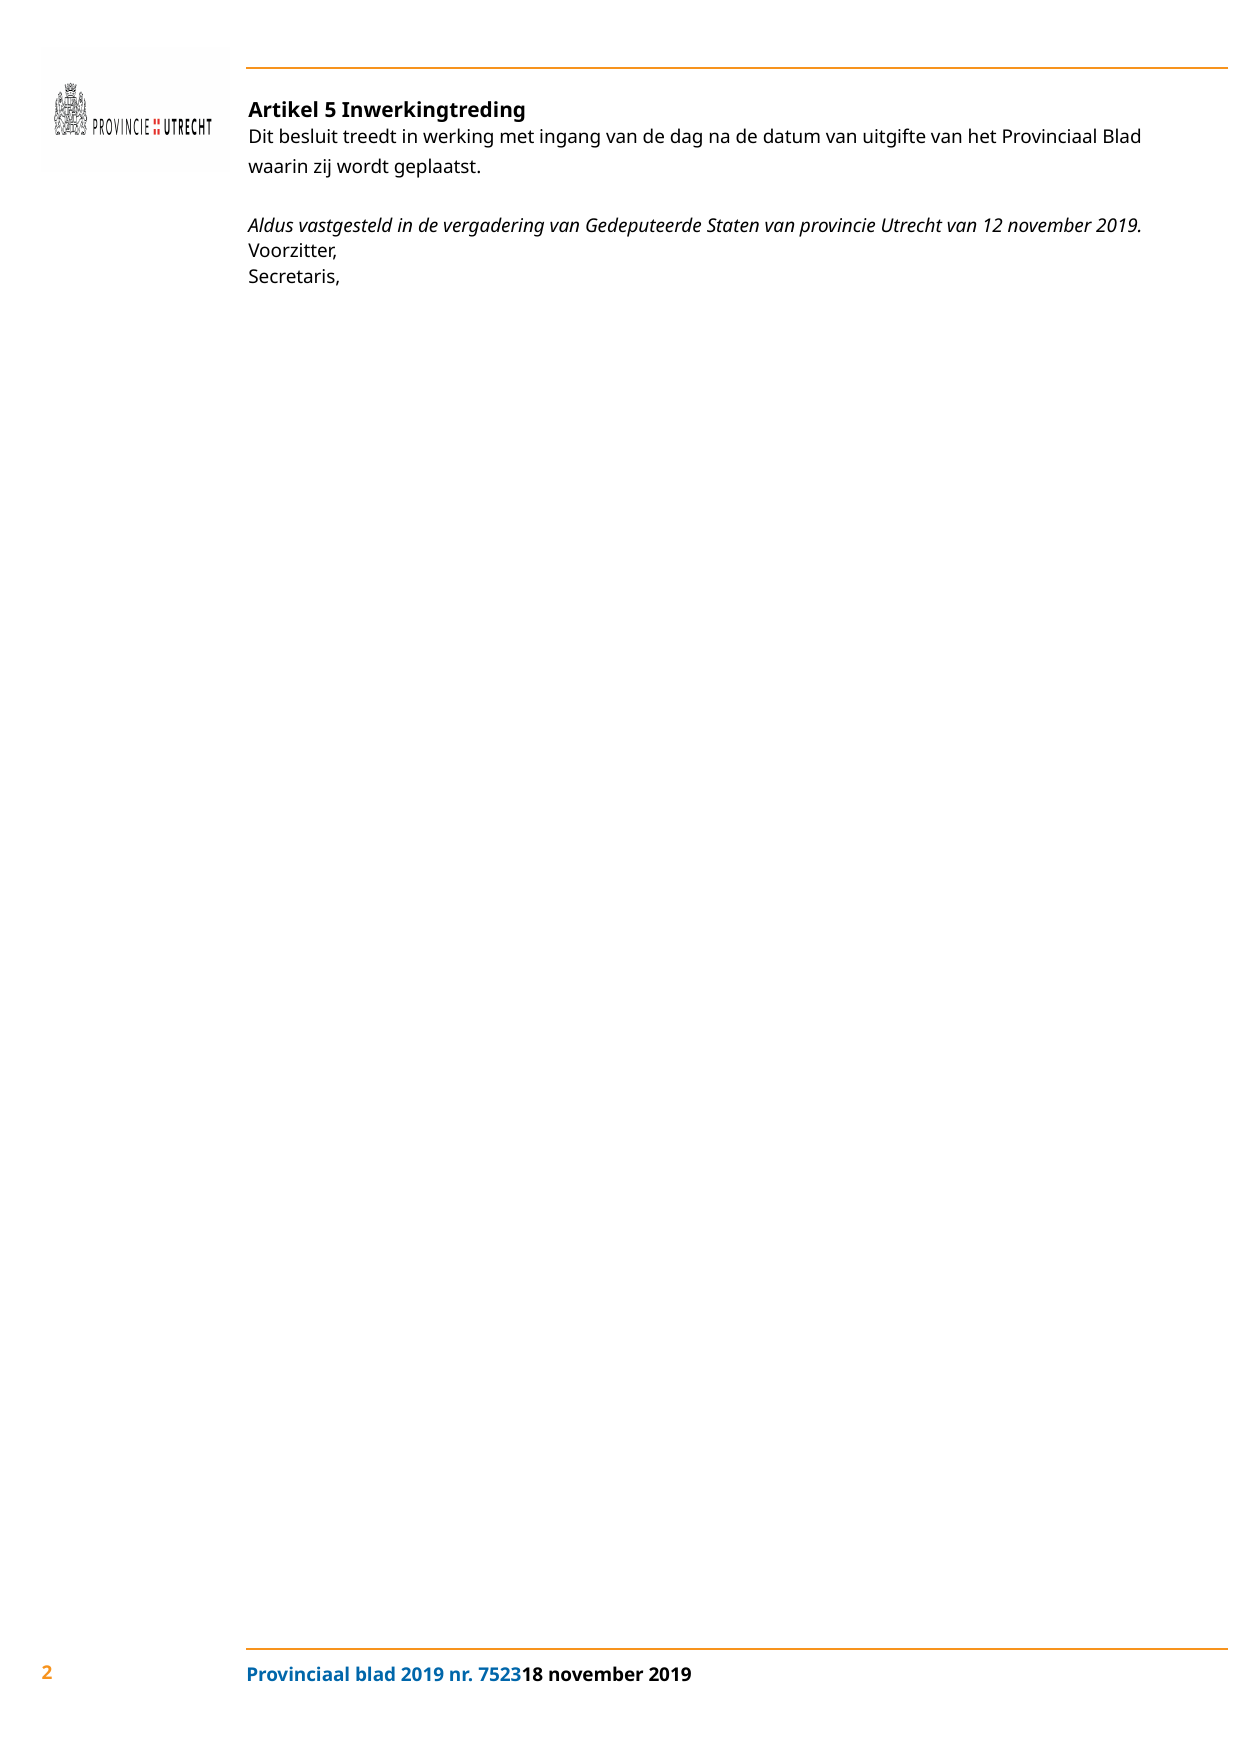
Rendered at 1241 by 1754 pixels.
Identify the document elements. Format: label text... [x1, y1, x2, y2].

text Voorzitter, [248, 238, 1152, 263]
text Artikel 5 Inwerkingtreding [248, 95, 1152, 123]
text Dit besluit treedt in werking met ingang van de dag na de datum van uitgifte van het Provinciaal Blad waarin zij wordt geplaatst. [248, 123, 1152, 178]
text Aldus vastgesteld in de vergadering van Gedeputeerde Staten van provincie Utrecht van 12 november 2019. [248, 212, 1152, 238]
picture [41, 47, 231, 172]
text Secretaris, [248, 263, 1152, 289]
